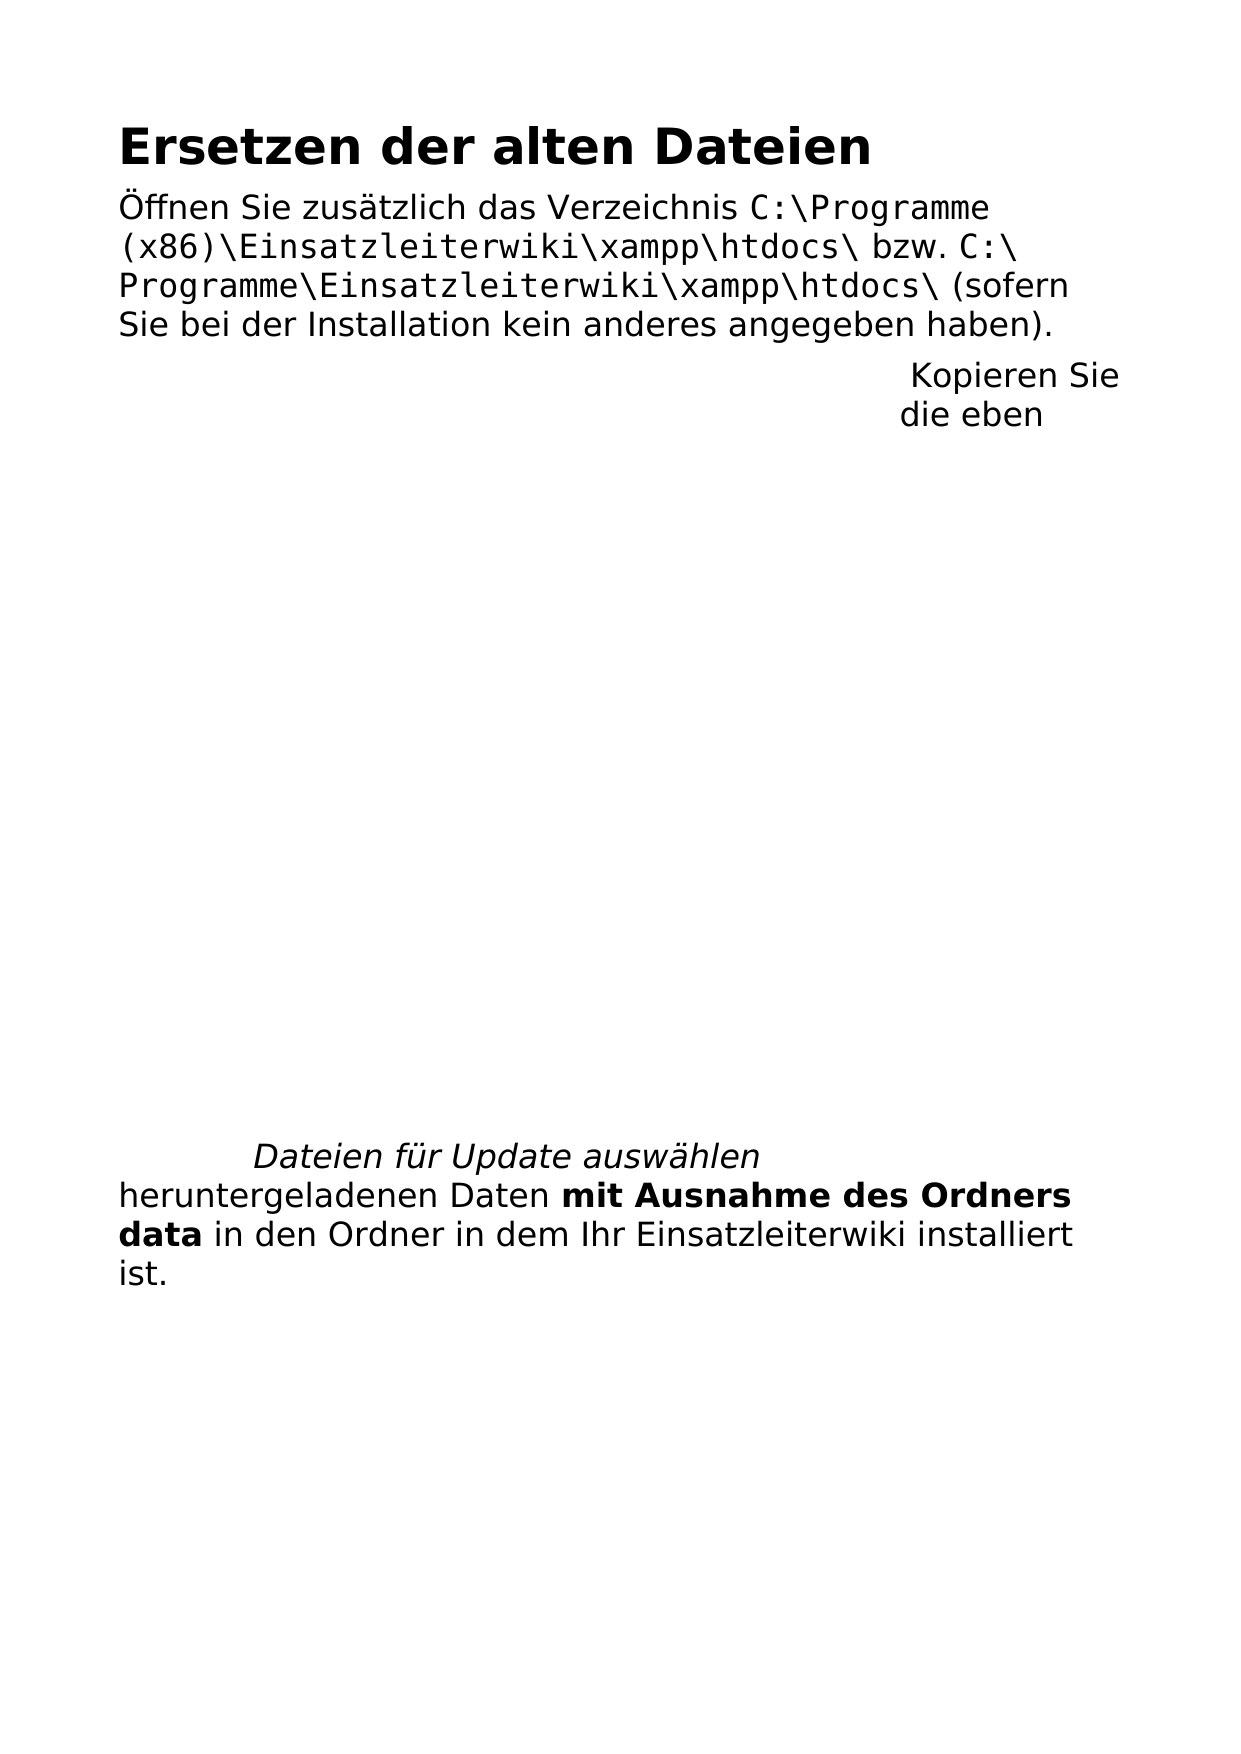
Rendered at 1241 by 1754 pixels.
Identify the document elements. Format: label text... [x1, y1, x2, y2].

text Kopieren Sie die eben heruntergeladenen Daten mit Ausnahme des Ordners data in den Ordner in dem Ihr Einsatzleiterwiki installiert ist. [118, 357, 1122, 1293]
text Dateien für Update auswählen [118, 369, 899, 1177]
text Öffnen Sie zusätzlich das Verzeichnis C:\Programme (x86)\Einsatzleiterwiki\xampp\htdocs\ bzw. C:\Programme\Einsatzleiterwiki\xampp\htdocs\ (sofern Sie bei der Installation kein anderes angegeben haben). [118, 189, 1122, 344]
subtitle Ersetzen der alten Dateien [118, 118, 1122, 176]
